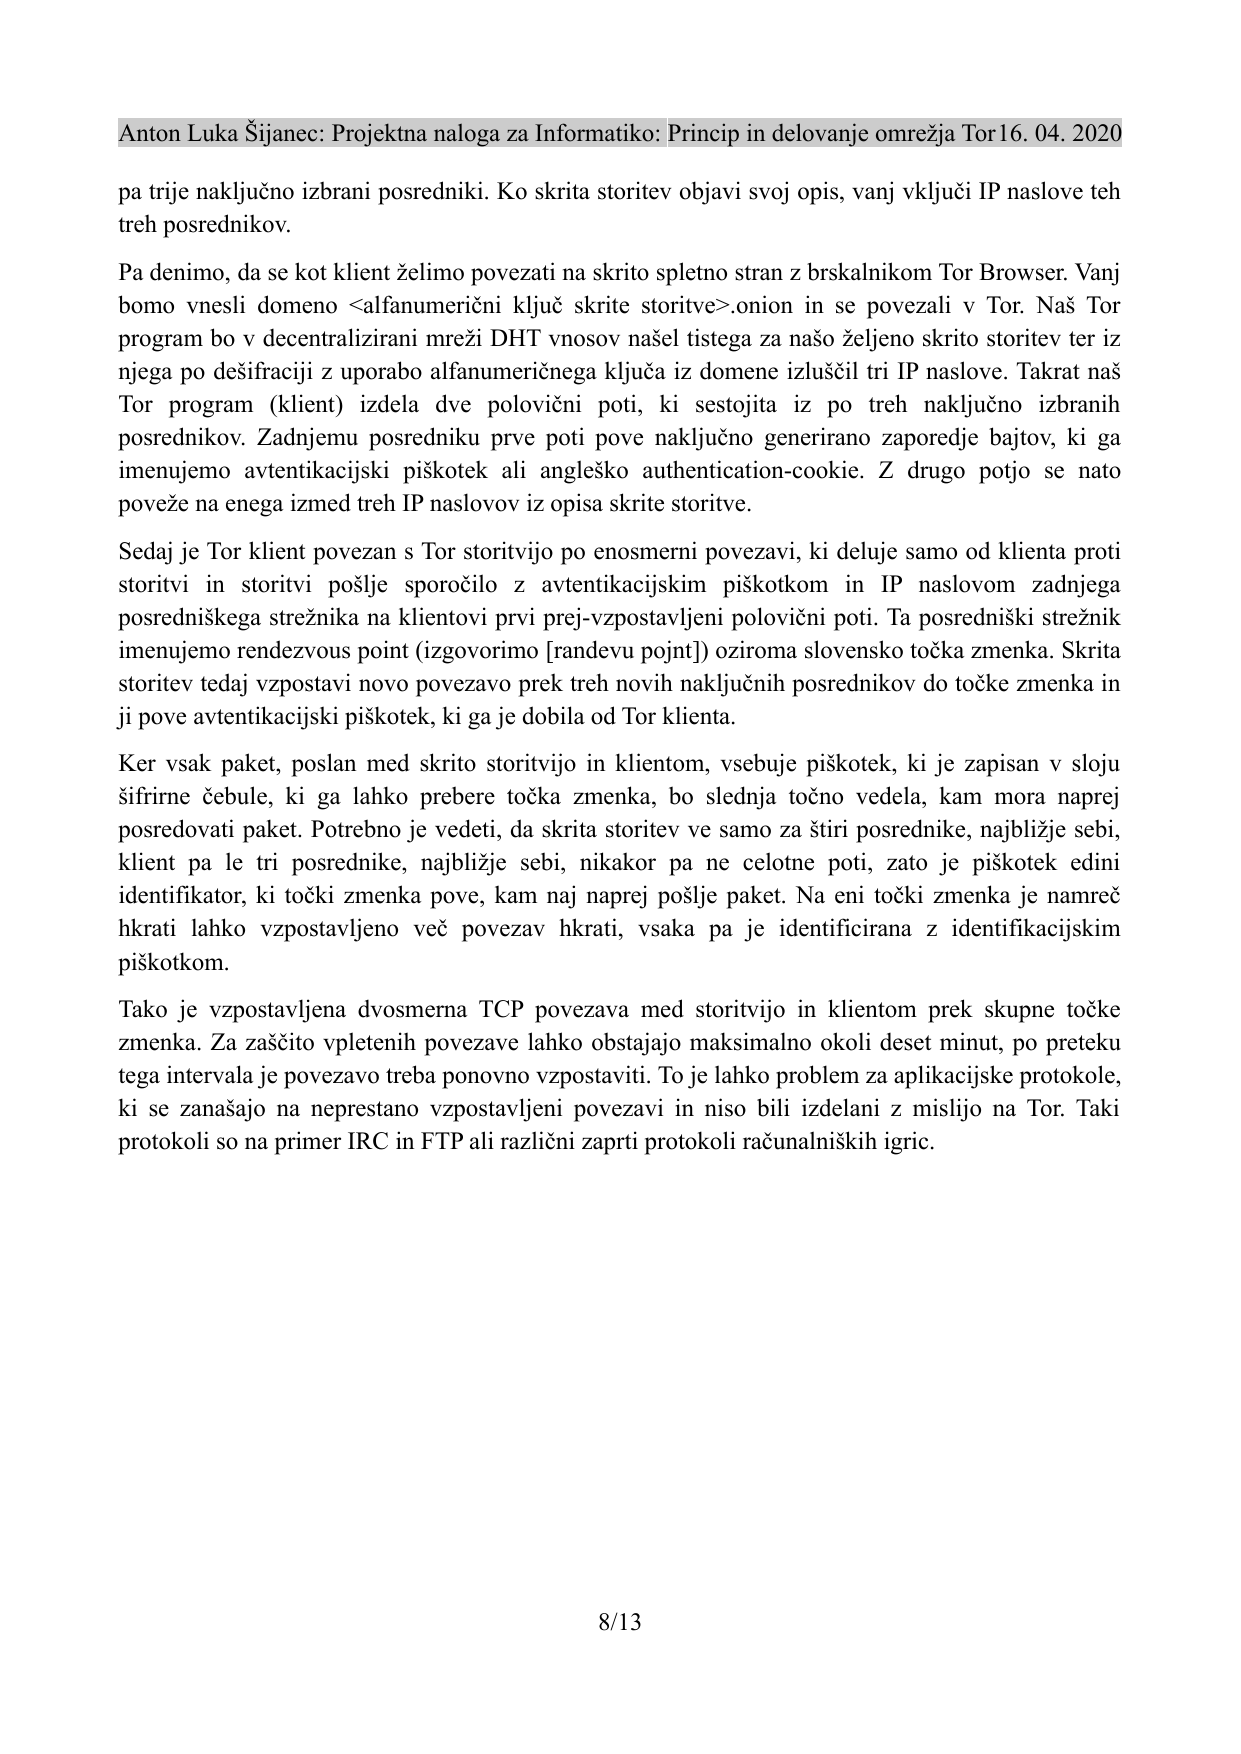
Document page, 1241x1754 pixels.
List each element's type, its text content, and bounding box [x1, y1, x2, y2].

text Tako je vzpostavljena dvosmerna TCP povezava med storitvijo in klientom prek skupne točke zmenka. Za zaščito vpletenih povezave lahko obstajajo maksimalno okoli deset minut, po preteku tega intervala je povezavo treba ponovno vzpostaviti. To je lahko problem za aplikacijske protokole, ki se zanašajo na neprestano vzpostavljeni povezavi in niso bili izdelani z mislijo na Tor. Taki protokoli so na primer IRC in FTP ali različni zaprti protokoli računalniških igric. [118, 994, 1122, 1155]
text Pa denimo, da se kot klient želimo povezati na skrito spletno stran z brskalnikom Tor Browser. Vanj bomo vnesli domeno <alfanumerični ključ skrite storitve>.onion in se povezali v Tor. Naš Tor program bo v decentralizirani mreži DHT vnosov našel tistega za našo željeno skrito storitev ter iz njega po dešifraciji z uporabo alfanumeričnega ključa iz domene izluščil tri IP naslove. Takrat naš Tor program (klient) izdela dve polovični poti, ki sestojita iz po treh naključno izbranih posrednikov. Zadnjemu posredniku prve poti pove naključno generirano zaporedje bajtov, ki ga imenujemo avtentikacijski piškotek ali angleško authentication-cookie. Z drugo potjo se nato poveže na enega izmed treh IP naslovov iz opisa skrite storitve. [118, 257, 1122, 517]
text Ker vsak paket, poslan med skrito storitvijo in klientom, vsebuje piškotek, ki je zapisan v sloju šifrirne čebule, ki ga lahko prebere točka zmenka, bo slednja točno vedela, kam mora naprej posredovati paket. Potrebno je vedeti, da skrita storitev ve samo za štiri posrednike, najbližje sebi, klient pa le tri posrednike, najbližje sebi, nikakor pa ne celotne poti, zato je piškotek edini identifikator, ki točki zmenka pove, kam naj naprej pošlje paket. Na eni točki zmenka je namreč hkrati lahko vzpostavljeno več povezav hkrati, vsaka pa je identificirana z identifikacijskim piškotkom. [118, 748, 1122, 975]
text Sedaj je Tor klient povezan s Tor storitvijo po enosmerni povezavi, ki deluje samo od klienta proti storitvi in storitvi pošlje sporočilo z avtentikacijskim piškotkom in IP naslovom zadnjega posredniškega strežnika na klientovi prvi prej-vzpostavljeni polovični poti. Ta posredniški strežnik imenujemo rendezvous point (izgovorimo [randevu pojnt]) oziroma slovensko točka zmenka. Skrita storitev tedaj vzpostavi novo povezavo prek treh novih naključnih posrednikov do točke zmenka in ji pove avtentikacijski piškotek, ki ga je dobila od Tor klienta. [118, 536, 1122, 729]
text Vsaka skrita storitev ob svojem nastanku najprej vzpostavi tri polovične poti (circuite). Polovične so zato, ker še nimajo nobene destinacije, ampak samo čakajo, da se kdo na njih priklopi. Na enem koncu take poti je strežnik s skrito storitvijo, na drugem pa trije naključno izbrani posredniki. Ko skrita storitev objavi svoj opis, vanj vključi IP naslove teh treh posrednikov. [118, 176, 1122, 238]
